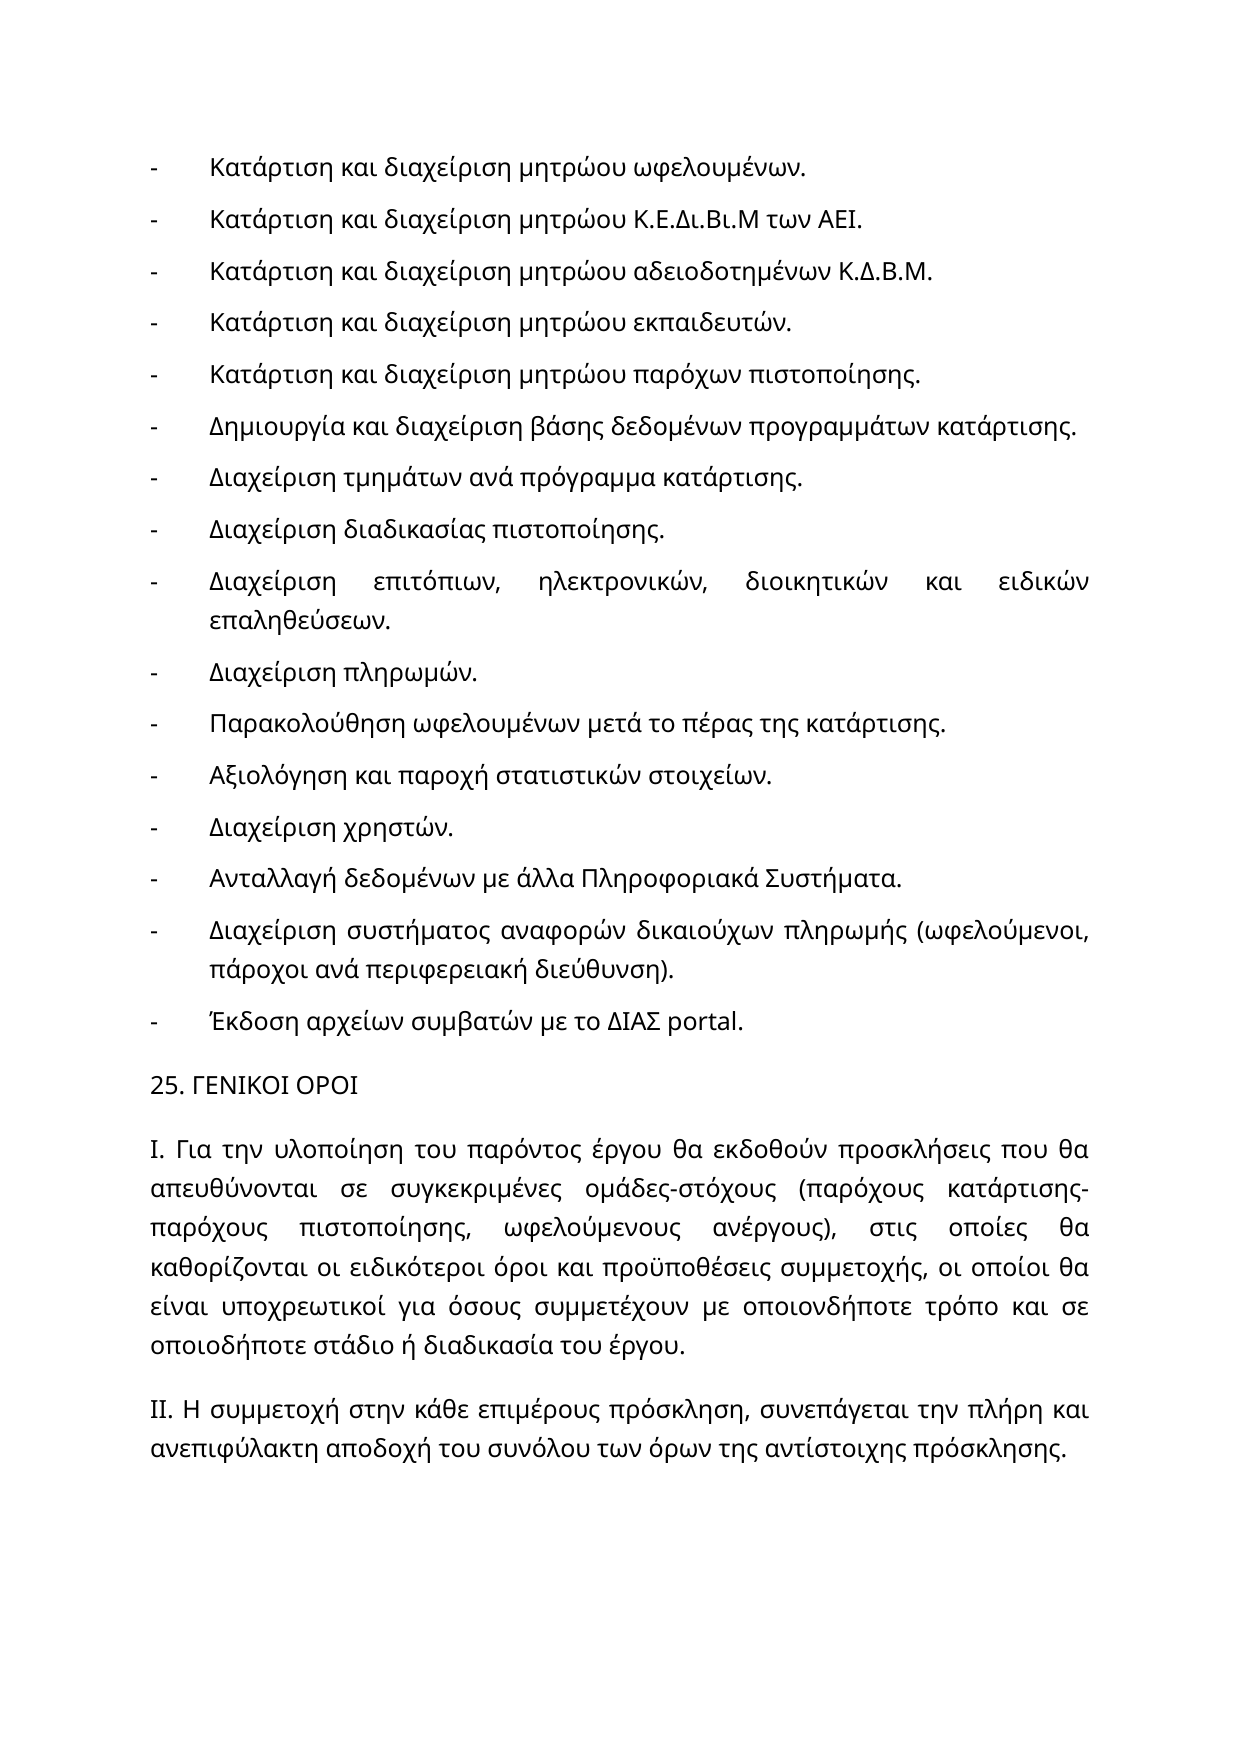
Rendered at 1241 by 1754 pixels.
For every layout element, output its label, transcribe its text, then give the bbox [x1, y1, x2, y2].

text II. Η συμμετοχή στην κάθε επιμέρους πρόσκληση, συνεπάγεται την πλήρη και ανεπιφύλακτη αποδοχή του συνόλου των όρων της αντίστοιχης πρόσκλησης. [150, 1392, 1090, 1465]
text 25. ΓΕΝΙΚΟΙ ΟΡΟΙ [150, 1067, 1090, 1102]
list - Κατάρτιση και διαχείριση μητρώου ωφελουμένων. [150, 150, 1090, 184]
list - Έκδοση αρχείων συμβατών με το ΔΙΑΣ portal. [150, 1003, 1090, 1037]
list - Κατάρτιση και διαχείριση μητρώου αδειοδοτημένων Κ.Δ.Β.Μ. [150, 253, 1090, 287]
text I. Για την υλοποίηση του παρόντος έργου θα εκδοθούν προσκλήσεις που θα απευθύνονται σε συγκεκριμένες ομάδες-στόχους (παρόχους κατάρτισης-παρόχους πιστοποίησης, ωφελούμενους ανέργους), στις οποίες θα καθορίζονται οι ειδικότεροι όροι και προϋποθέσεις συμμετοχής, οι οποίοι θα είναι υποχρεωτικοί για όσους συμμετέχουν με οποιονδήποτε τρόπο και σε οποιοδήποτε στάδιο ή διαδικασία του έργου. [150, 1132, 1090, 1362]
list - Κατάρτιση και διαχείριση μητρώου Κ.Ε.Δι.Βι.Μ των ΑΕΙ. [150, 202, 1090, 236]
list - Διαχείριση συστήματος αναφορών δικαιούχων πληρωμής (ωφελούμενοι, πάροχοι ανά περιφερειακή διεύθυνση). [150, 912, 1090, 986]
list - Διαχείριση επιτόπιων, ηλεκτρονικών, διοικητικών και ειδικών επαληθεύσεων. [150, 563, 1090, 637]
list - Διαχείριση διαδικασίας πιστοποίησης. [150, 512, 1090, 546]
list - Δημιουργία και διαχείριση βάσης δεδομένων προγραμμάτων κατάρτισης. [150, 408, 1090, 442]
list - Διαχείριση πληρωμών. [150, 654, 1090, 688]
list - Διαχείριση χρηστών. [150, 809, 1090, 843]
list - Κατάρτιση και διαχείριση μητρώου παρόχων πιστοποίησης. [150, 357, 1090, 391]
list - Αξιολόγηση και παροχή στατιστικών στοιχείων. [150, 757, 1090, 792]
list - Κατάρτιση και διαχείριση μητρώου εκπαιδευτών. [150, 305, 1090, 339]
list - Παρακολούθηση ωφελουμένων μετά το πέρας της κατάρτισης. [150, 706, 1090, 740]
list - Διαχείριση τμημάτων ανά πρόγραμμα κατάρτισης. [150, 460, 1090, 494]
list - Ανταλλαγή δεδομένων με άλλα Πληροφοριακά Συστήματα. [150, 861, 1090, 895]
